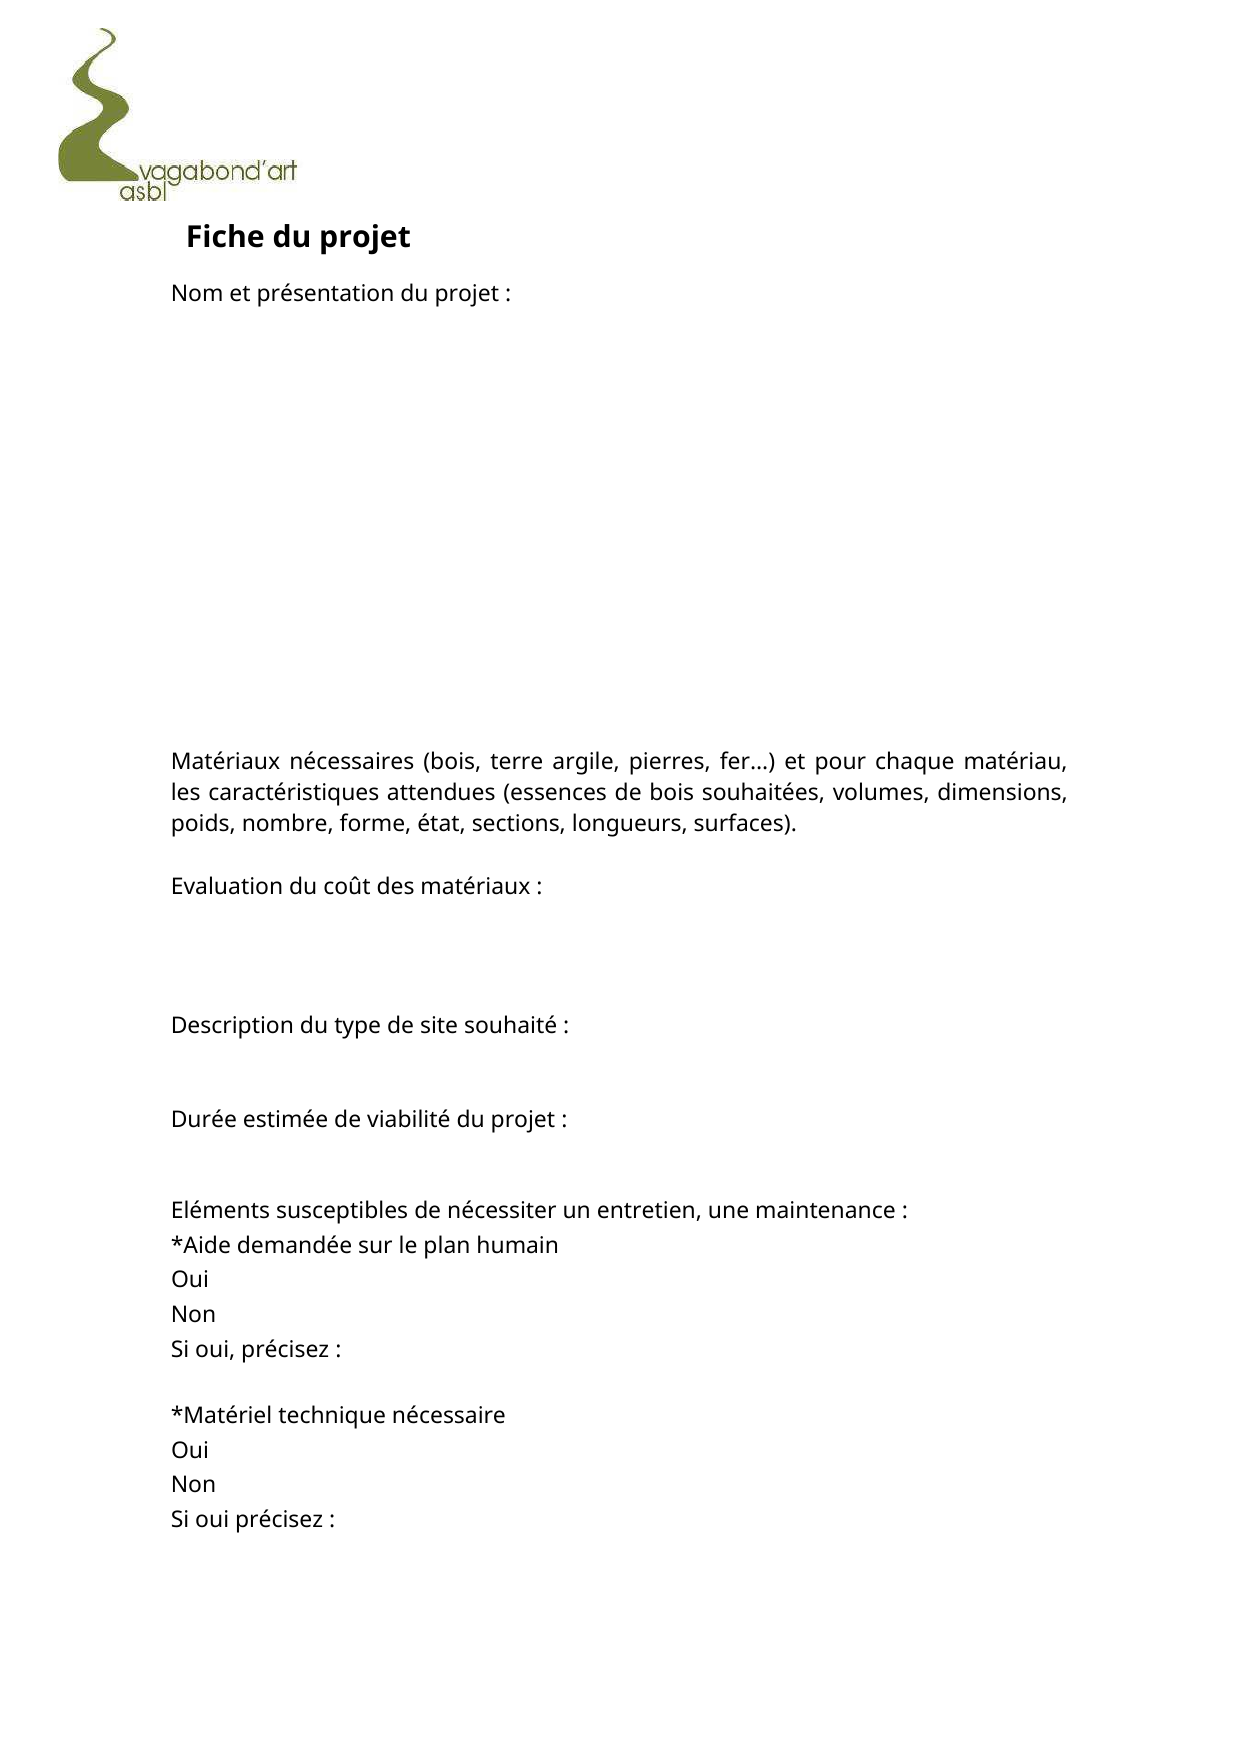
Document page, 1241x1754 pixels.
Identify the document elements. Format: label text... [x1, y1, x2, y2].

picture [58, 28, 353, 201]
text Fiche du projet [186, 215, 1078, 256]
text Matériaux nécessaires (bois, terre argile, pierres, fer…) et pour chaque matériau, les caractéristiques attendues (essences de bois souhaitées, volumes, dimensions, poids, nombre, forme, état, sections, longueurs, surfaces). [171, 745, 1068, 839]
text Non [171, 1468, 1078, 1499]
text Oui [171, 1263, 1078, 1294]
text *Aide demandée sur le plan humain [171, 1229, 1078, 1260]
text Evaluation du coût des matériaux : [171, 870, 1078, 901]
text Si oui, précisez : [171, 1333, 1078, 1364]
text Description du type de site souhaité : [171, 1009, 1078, 1040]
text Durée estimée de viabilité du projet : [171, 1103, 1078, 1134]
text Eléments susceptibles de nécessiter un entretien, une maintenance : [171, 1194, 1078, 1225]
text Nom et présentation du projet : [171, 276, 1078, 308]
text Non [171, 1298, 1078, 1329]
text *Matériel technique nécessaire [171, 1399, 1078, 1430]
text Oui [171, 1433, 1078, 1465]
text Si oui précisez : [171, 1503, 1078, 1534]
